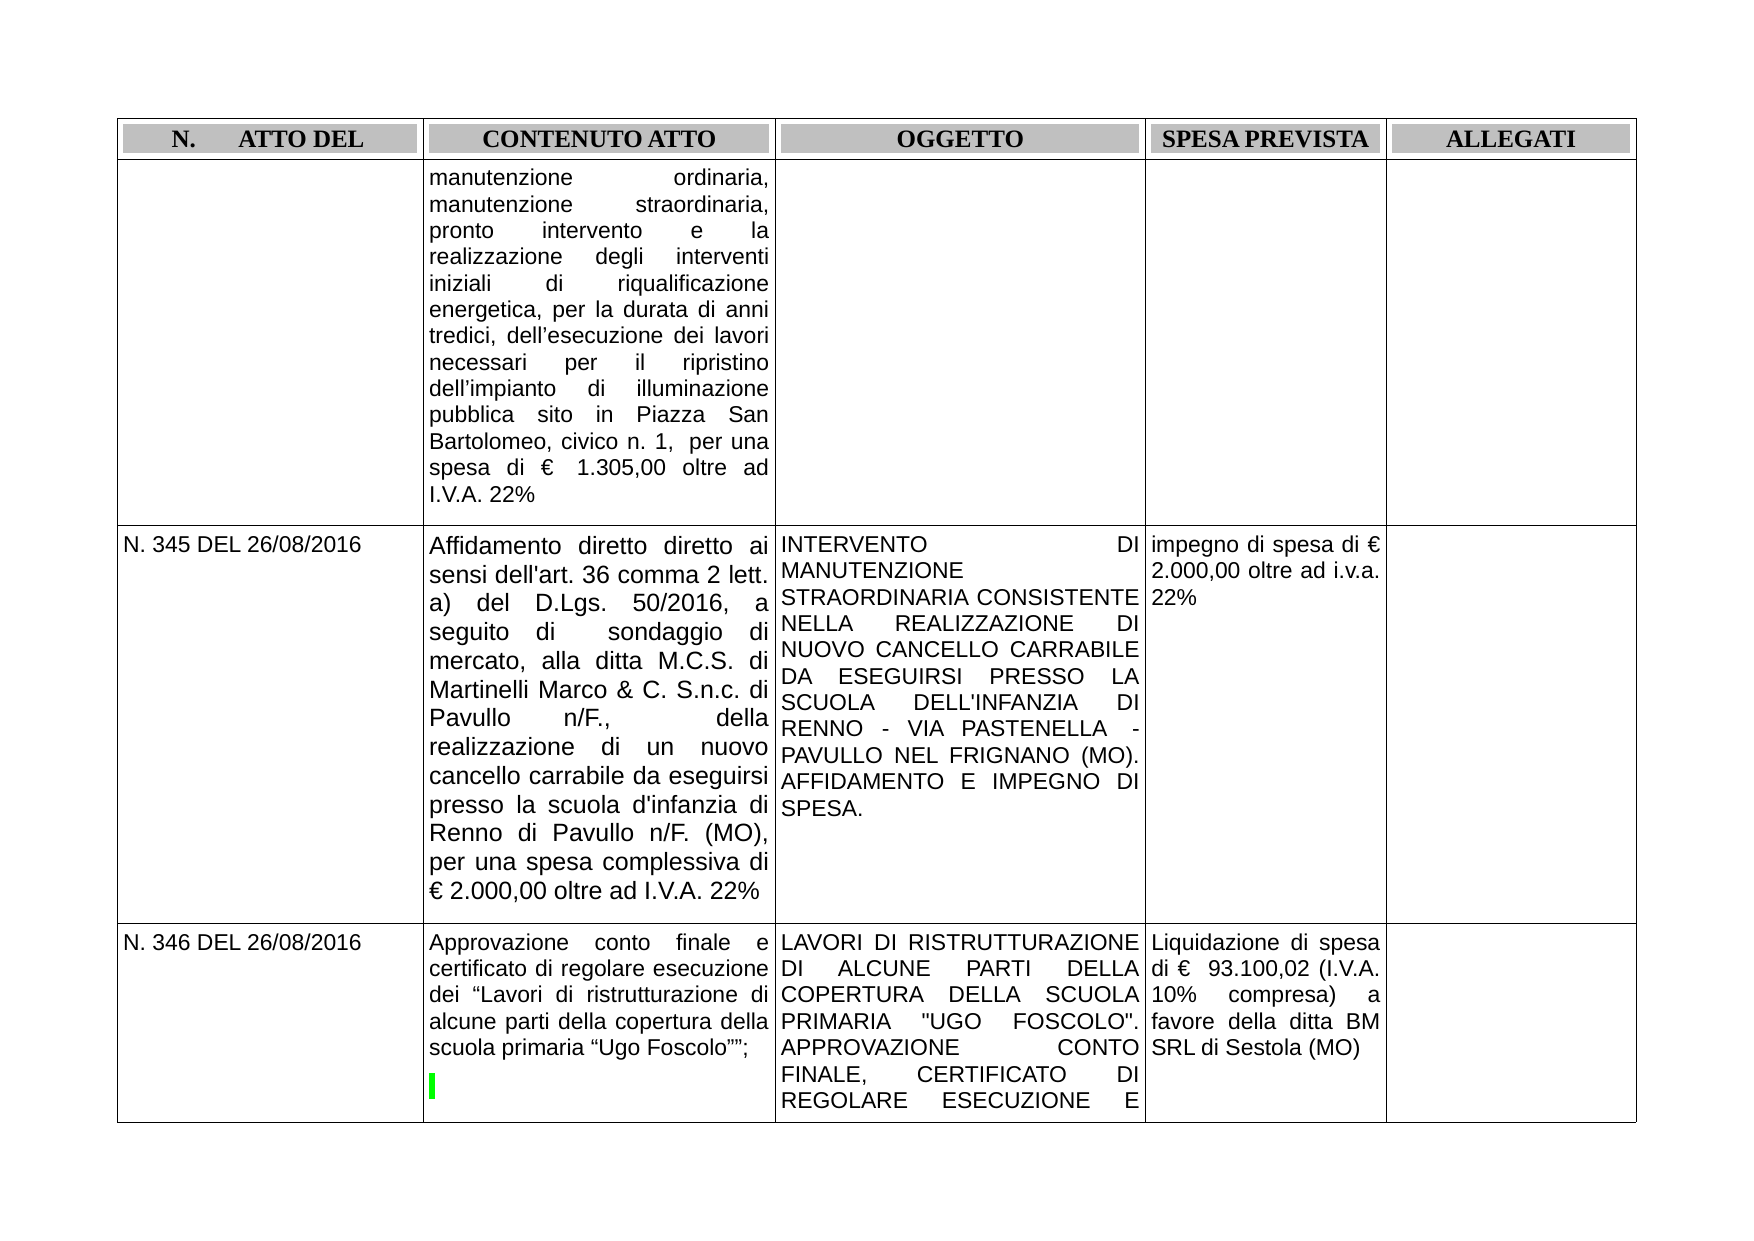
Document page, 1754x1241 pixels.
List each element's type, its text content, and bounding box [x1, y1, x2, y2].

table_header CONTENUTO ATTO [424, 119, 775, 158]
table_header OGGETTO [776, 119, 1145, 158]
table_cell [118, 160, 423, 525]
table_cell [1387, 924, 1636, 1122]
table_cell [1387, 160, 1636, 525]
table_cell Liquidazione di spesa di € 93.100,02 (I.V.A. 10% compresa) a favore della ditta BM SRL di Sestola (MO) [1146, 924, 1386, 1122]
table_cell manutenzione ordinaria, manutenzione straordinaria, pronto intervento e la realizzazione degli interventi iniziali di riqualificazione energetica, per la durata di anni tredici, dell’esecuzione dei lavori necessari per il ripristino dell’impianto di illuminazione pubblica sito in Piazza San Bartolomeo, civico n. 1, per una spesa di € 1.305,00 oltre ad I.V.A. 22% [424, 160, 775, 525]
table_cell [1387, 526, 1636, 923]
table_cell [776, 160, 1145, 525]
table_header ALLEGATI [1387, 119, 1636, 158]
table_cell Approvazione conto finale e certificato di regolare esecuzione dei “Lavori di ristrutturazione di alcune parti della copertura della scuola primaria “Ugo Foscolo””; [424, 924, 775, 1122]
table_cell N. 346 DEL 26/08/2016 [118, 924, 423, 1122]
table_cell N. 345 DEL 26/08/2016 [118, 526, 423, 923]
table_cell [1146, 160, 1386, 525]
table_header N. ATTO DEL [118, 119, 423, 158]
table_cell LAVORI DI RISTRUTTURAZIONE DI ALCUNE PARTI DELLA COPERTURA DELLA SCUOLA PRIMARIA "UGO FOSCOLO". APPROVAZIONE CONTO FINALE, CERTIFICATO DI REGOLARE ESECUZIONE E [776, 924, 1145, 1122]
table_cell INTERVENTO DI MANUTENZIONE STRAORDINARIA CONSISTENTE NELLA REALIZZAZIONE DI NUOVO CANCELLO CARRABILE DA ESEGUIRSI PRESSO LA SCUOLA DELL'INFANZIA DI RENNO - VIA PASTENELLA - PAVULLO NEL FRIGNANO (MO). AFFIDAMENTO E IMPEGNO DI SPESA. [776, 526, 1145, 923]
table_cell Affidamento diretto diretto ai sensi dell'art. 36 comma 2 lett. a) del D.Lgs. 50/2016, a seguito di sondaggio di mercato, alla ditta M.C.S. di Martinelli Marco & C. S.n.c. di Pavullo n/F., della realizzazione di un nuovo cancello carrabile da eseguirsi presso la scuola d'infanzia di Renno di Pavullo n/F. (MO), per una spesa complessiva di € 2.000,00 oltre ad I.V.A. 22% [424, 526, 775, 923]
table_cell Impegno di spesa di € 2.000,00 oltre ad I.V.A. 22% [1146, 526, 1386, 923]
table_header SPESA PREVISTA [1146, 119, 1386, 158]
